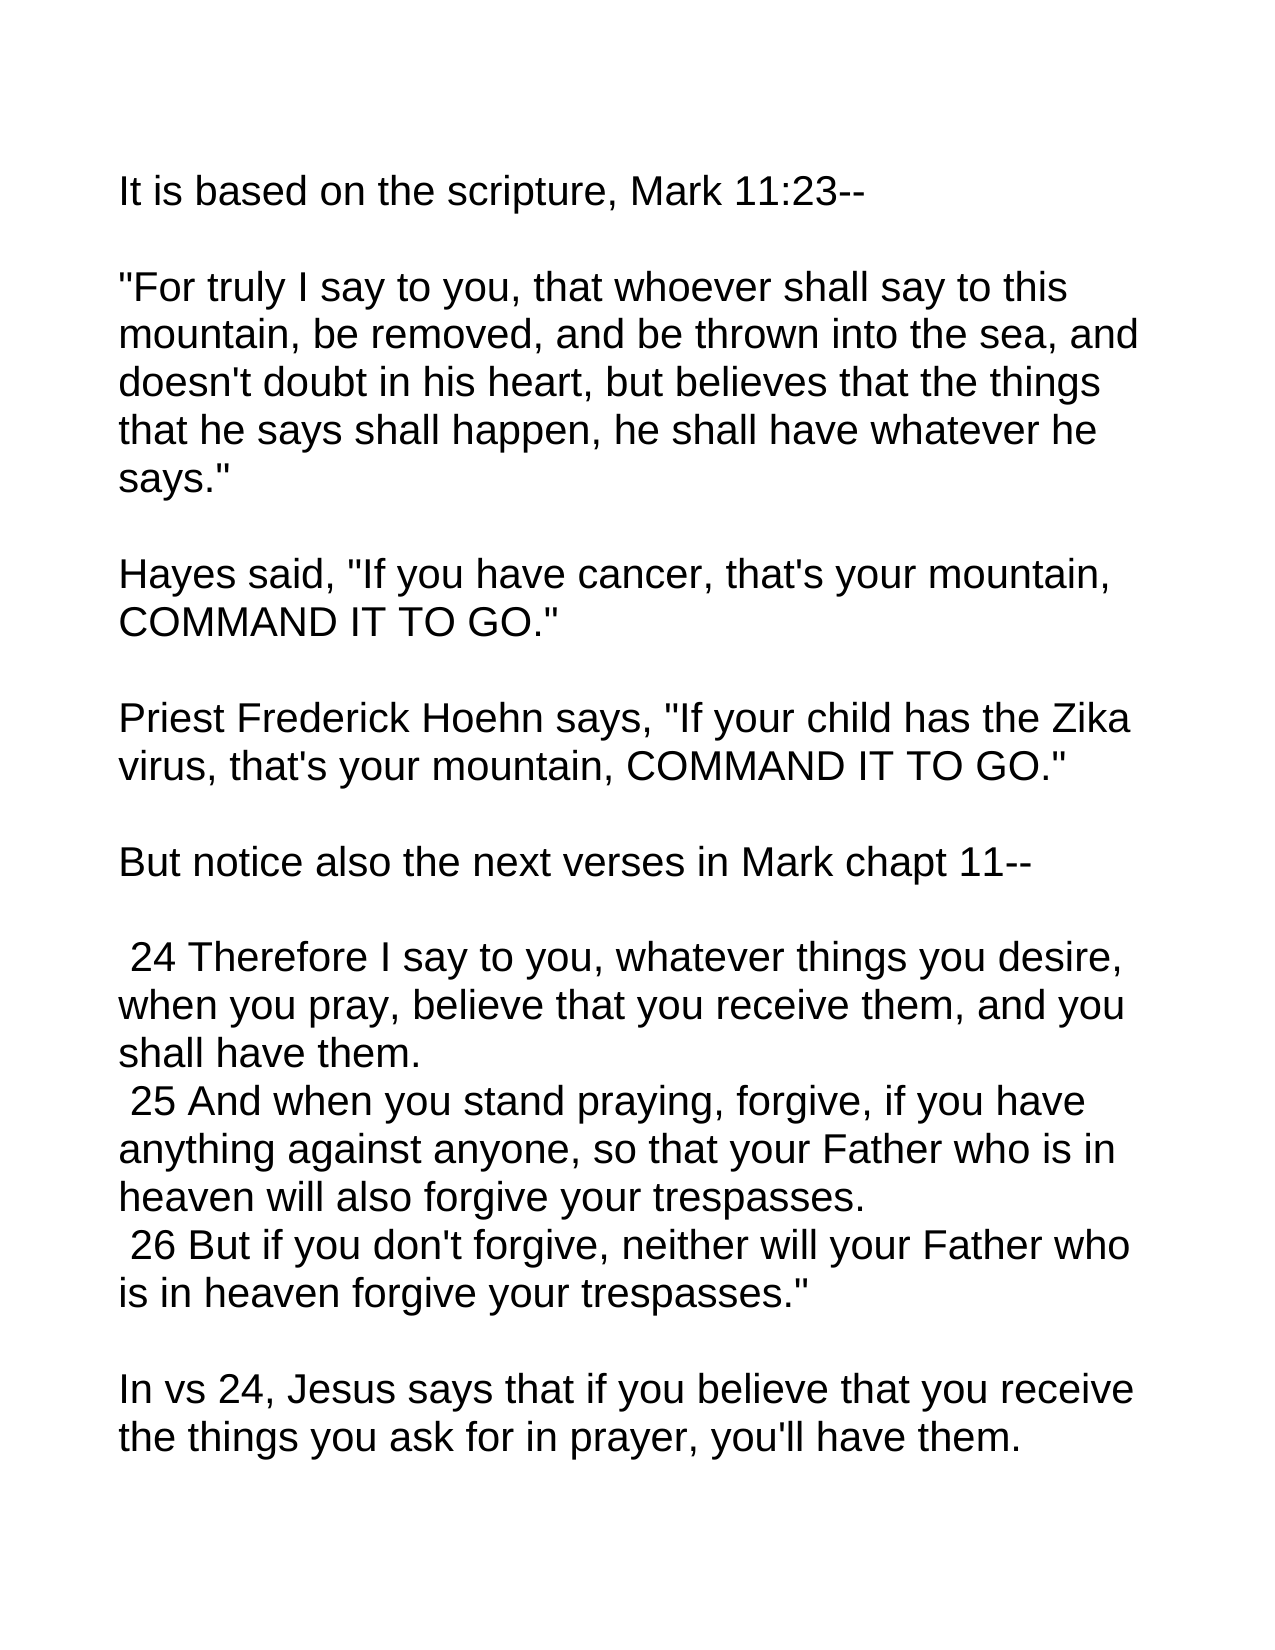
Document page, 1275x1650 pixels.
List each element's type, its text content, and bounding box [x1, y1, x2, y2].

text 25 And when you stand praying, forgive, if you have anything against anyone, so that your Father who is in heaven will also forgive your trespasses. [118, 1076, 1157, 1220]
text It is based on the scripture, Mark 11:23-- [118, 166, 1157, 214]
text 26 But if you don't forgive, neither will your Father who is in heaven forgive your trespasses." [118, 1220, 1157, 1316]
text Priest Frederick Hoehn says, "If your child has the Zika virus, that's your mountain, COMMAND IT TO GO." [118, 693, 1157, 789]
text "For truly I say to you, that whoever shall say to this mountain, be removed, and be thrown into the sea, and doesn't doubt in his heart, but believes that the things that he says shall happen, he shall have whatever he says." [118, 262, 1157, 501]
text But notice also the next verses in Mark chapt 11-- [118, 837, 1157, 885]
text 24 Therefore I say to you, whatever things you desire, when you pray, believe that you receive them, and you shall have them. [118, 933, 1157, 1076]
text In vs 24, Jesus says that if you believe that you receive the things you ask for in prayer, you'll have them. [118, 1364, 1157, 1460]
text Hayes said, "If you have cancer, that's your mountain, COMMAND IT TO GO." [118, 549, 1157, 645]
